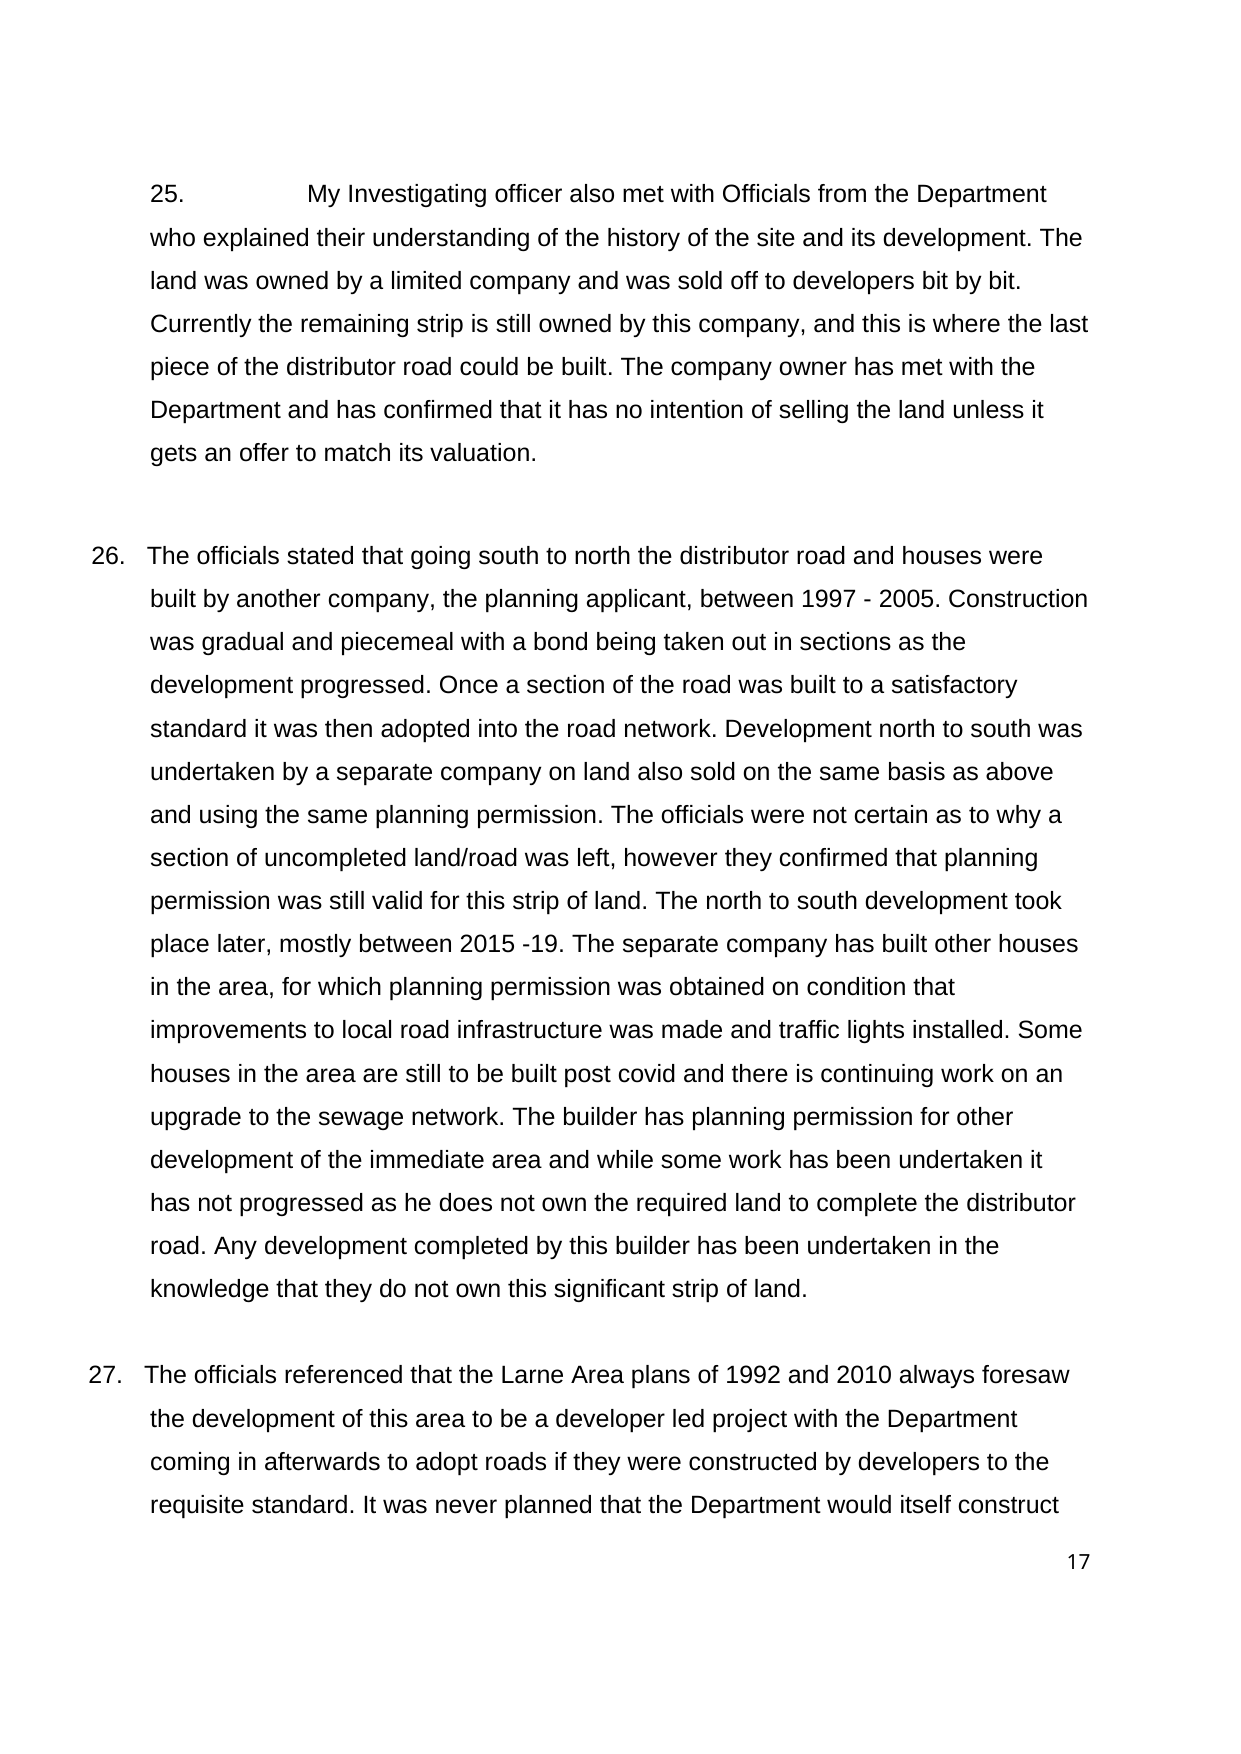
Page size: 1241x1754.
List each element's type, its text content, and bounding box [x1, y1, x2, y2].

text 26. The officials stated that going south to north the distributor road and houses were built by another company, the planning applicant, between 1997 - 2005. Construction was gradual and piecemeal with a bond being taken out in sections as the development progressed. Once a section of the road was built to a satisfactory standard it was then adopted into the road network. Development north to south was undertaken by a separate company on land also sold on the same basis as above and using the same planning permission. The officials were not certain as to why a section of uncompleted land/road was left, however they confirmed that planning permission was still valid for this strip of land. The north to south development took place later, mostly between 2015 -19. The separate company has built other houses in the area, for which planning permission was obtained on condition that improvements to local road infrastructure was made and traffic lights installed. Some houses in the area are still to be built post covid and there is continuing work on an upgrade to the sewage network. The builder has planning permission for other development of the immediate area and while some work has been undertaken it has not progressed as he does not own the required land to complete the distributor road. Any development completed by this builder has been undertaken in the knowledge that they do not own this significant strip of land. [91, 541, 1090, 1303]
text 27. The officials referenced that the Larne Area plans of 1992 and 2010 always foresaw the development of this area to be a developer led project with the Department coming in afterwards to adopt roads if they were constructed by developers to the requisite standard. It was never planned that the Department would itself construct [47, 1361, 1090, 1519]
list My Investigating officer also met with Officials from the Department who explained their understanding of the history of the site and its development. The land was owned by a limited company and was sold off to developers bit by bit. Currently the remaining strip is still owned by this company, and this is where the last piece of the distributor road could be built. The company owner has met with the Department and has confirmed that it has no intention of selling the land unless it gets an offer to match its valuation. [150, 179, 1090, 467]
